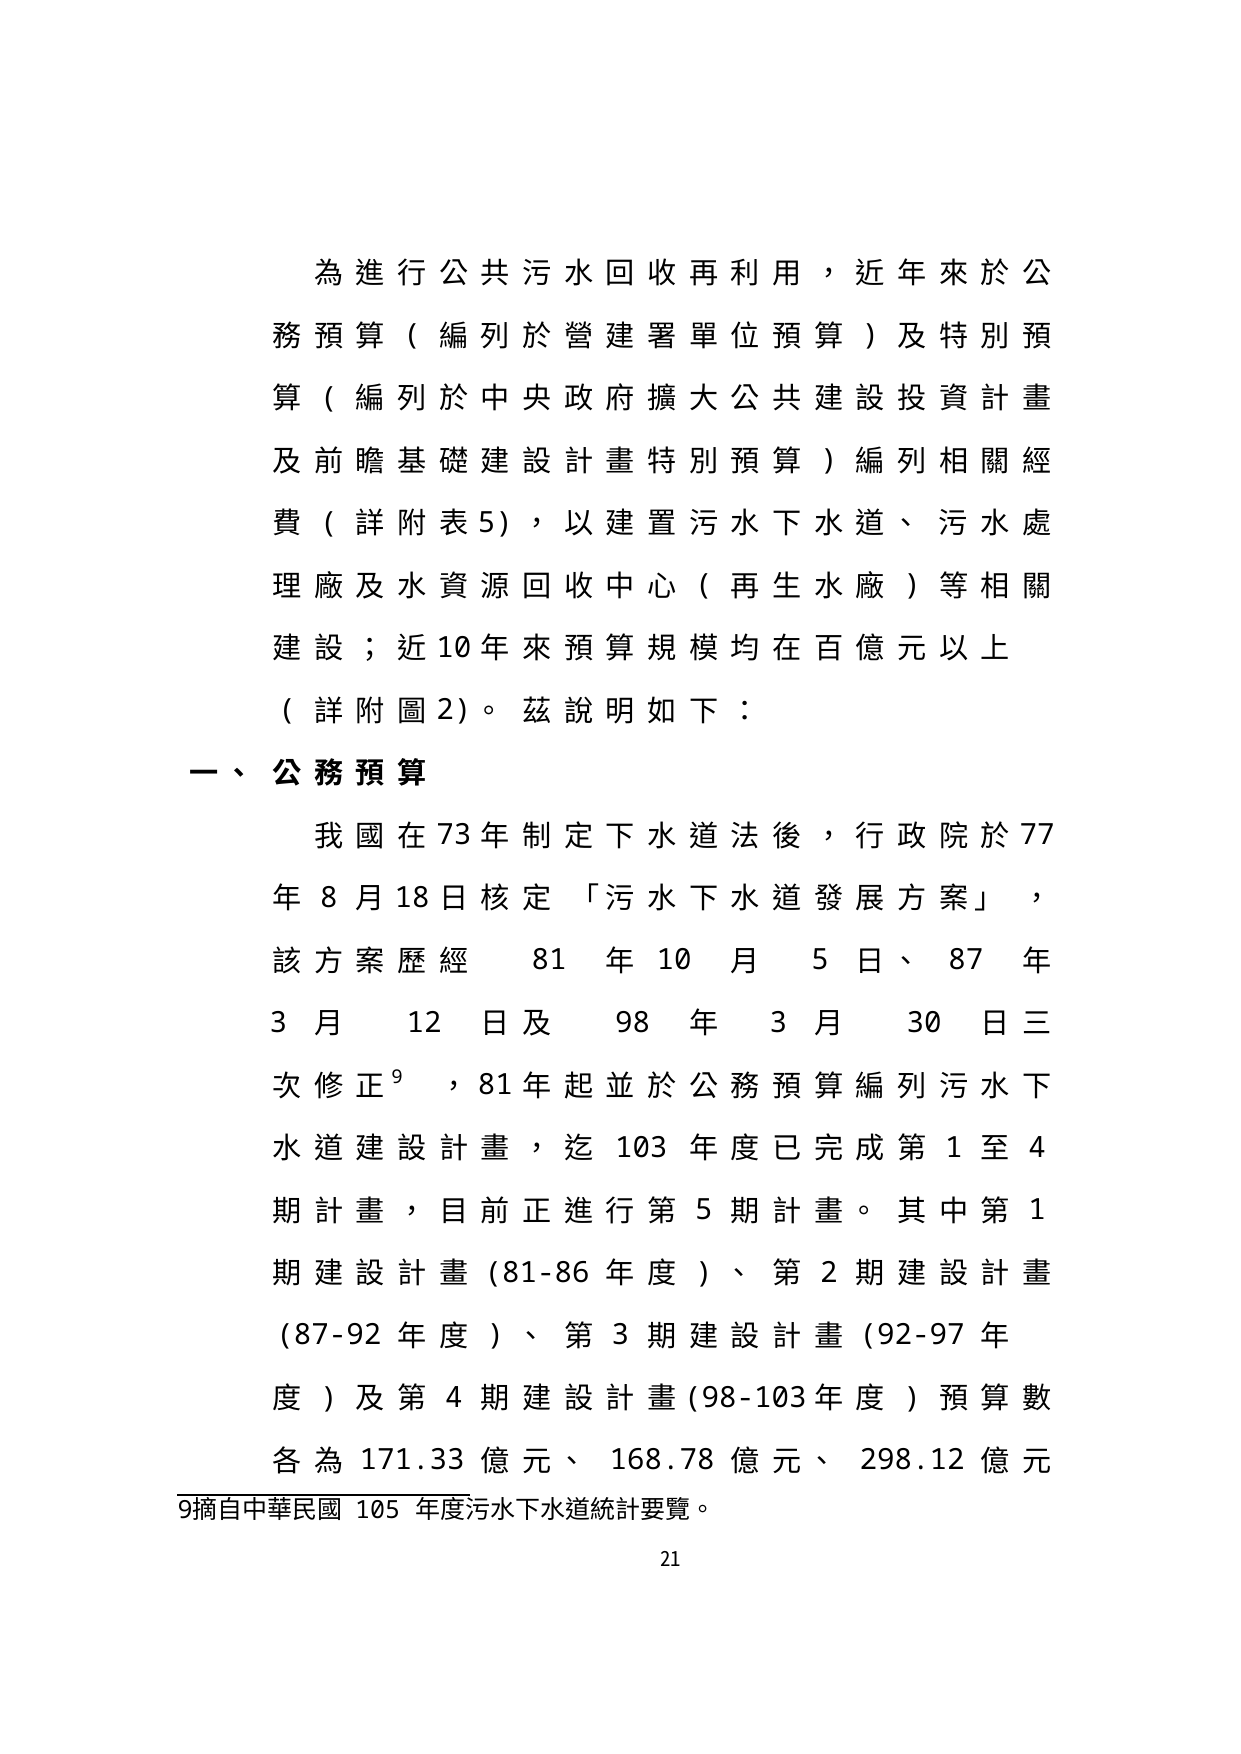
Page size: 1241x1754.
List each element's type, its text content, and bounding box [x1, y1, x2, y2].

text 一、公務預算 [183, 729, 1058, 792]
text 摘自中華民國 105 年度污水下水道統計要覽。 [177, 1496, 1063, 1525]
text 為進行公共污水回收再利用，近年來於公務預算(編列於營建署單位預算)及特別預算(編列於中央政府擴大公共建設投資計畫及前瞻基礎建設計畫特別預算)編列相關經費(詳附表5)，以建置污水下水道、污水處理廠及水資源回收中心(再生水廠)等相關建設；近10年來預算規模均在百億元以上(詳附圖2)。茲說明如下： [242, 229, 1058, 729]
text 我國在73年制定下水道法後，行政院於77年8月18日核定「污水下水道發展方案」，該方案歷經 81 年10 月 5 日、87 年 3 月 12 日及 98 年 3 月 30 日三次修正，81年起並於公務預算編列污水下水道建設計畫，迄103年度已完成第1至4期計畫，目前正進行第5期計畫。其中第1期建設計畫(81-86年度)、第2期建設計畫(87-92年度)、第3期建設計畫(92-97年度)及第4期建設計畫(98-103年度)預算數各為171.33億元、168.78億元、298.12億元 [242, 792, 1058, 1479]
